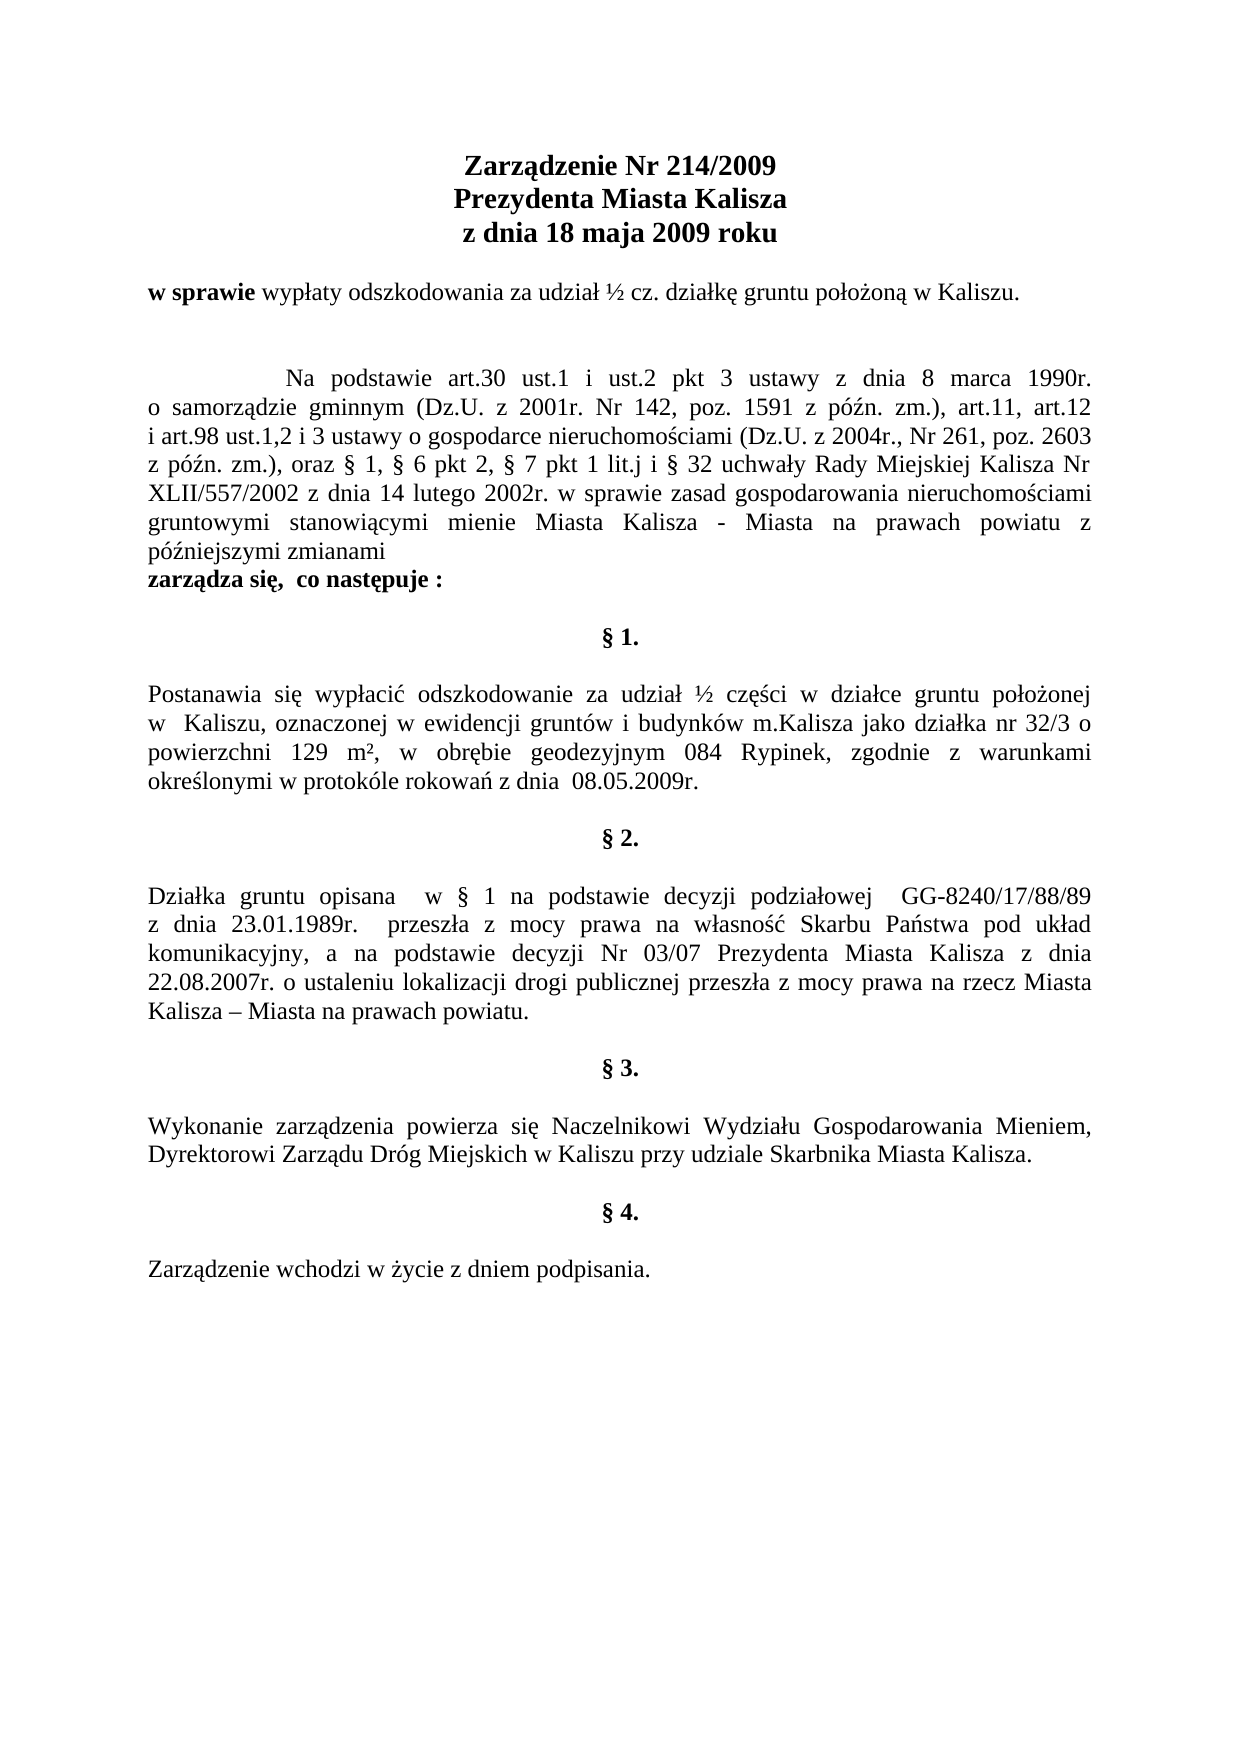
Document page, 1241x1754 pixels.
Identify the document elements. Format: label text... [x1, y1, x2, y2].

text z dnia 18 maja 2009 roku [148, 215, 1092, 248]
text § 3. [148, 1053, 1092, 1082]
text Postanawia się wypłacić odszkodowanie za udział ½ części w działce gruntu położonej w Kaliszu, oznaczonej w ewidencji gruntów i budynków m.Kalisza jako działka nr 32/3 o powierzchni 129 m², w obrębie geodezyjnym 084 Rypinek, zgodnie z warunkami określonymi w protokóle rokowań z dnia 08.05.2009r. [148, 679, 1092, 794]
text § 2. [148, 823, 1092, 852]
text Wykonanie zarządzenia powierza się Naczelnikowi Wydziału Gospodarowania Mieniem, Dyrektorowi Zarządu Dróg Miejskich w Kaliszu przy udziale Skarbnika Miasta Kalisza. [148, 1111, 1092, 1168]
text § 4. [148, 1197, 1092, 1226]
text Na podstawie art.30 ust.1 i ust.2 pkt 3 ustawy z dnia 8 marca 1990r. o samorządzie gminnym (Dz.U. z 2001r. Nr 142, poz. 1591 z późn. zm.), art.11, art.12 i art.98 ust.1,2 i 3 ustawy o gospodarce nieruchomościami (Dz.U. z 2004r., Nr 261, poz. 2603 z późn. zm.), oraz § 1, § 6 pkt 2, § 7 pkt 1 lit.j i § 32 uchwały Rady Miejskiej Kalisza Nr XLII/557/2002 z dnia 14 lutego 2002r. w sprawie zasad gospodarowania nieruchomościami gruntowymi stanowiącymi mienie Miasta Kalisza - Miasta na prawach powiatu z późniejszymi zmianami [148, 363, 1092, 564]
text Działka gruntu opisana w § 1 na podstawie decyzji podziałowej GG-8240/17/88/89 z dnia 23.01.1989r. przeszła z mocy prawa na własność Skarbu Państwa pod układ komunikacyjny, a na podstawie decyzji Nr 03/07 Prezydenta Miasta Kalisza z dnia 22.08.2007r. o ustaleniu lokalizacji drogi publicznej przeszła z mocy prawa na rzecz Miasta Kalisza – Miasta na prawach powiatu. [148, 881, 1092, 1024]
text Zarządzenie Nr 214/2009 [148, 148, 1092, 181]
text zarządza się, co następuje : [148, 564, 1092, 593]
text Zarządzenie wchodzi w życie z dniem podpisania. [148, 1254, 1092, 1283]
text Prezydenta Miasta Kalisza [148, 181, 1092, 215]
text § 1. [148, 622, 1092, 651]
text w sprawie wypłaty odszkodowania za udział ½ cz. działkę gruntu położoną w Kaliszu. [148, 277, 1092, 306]
